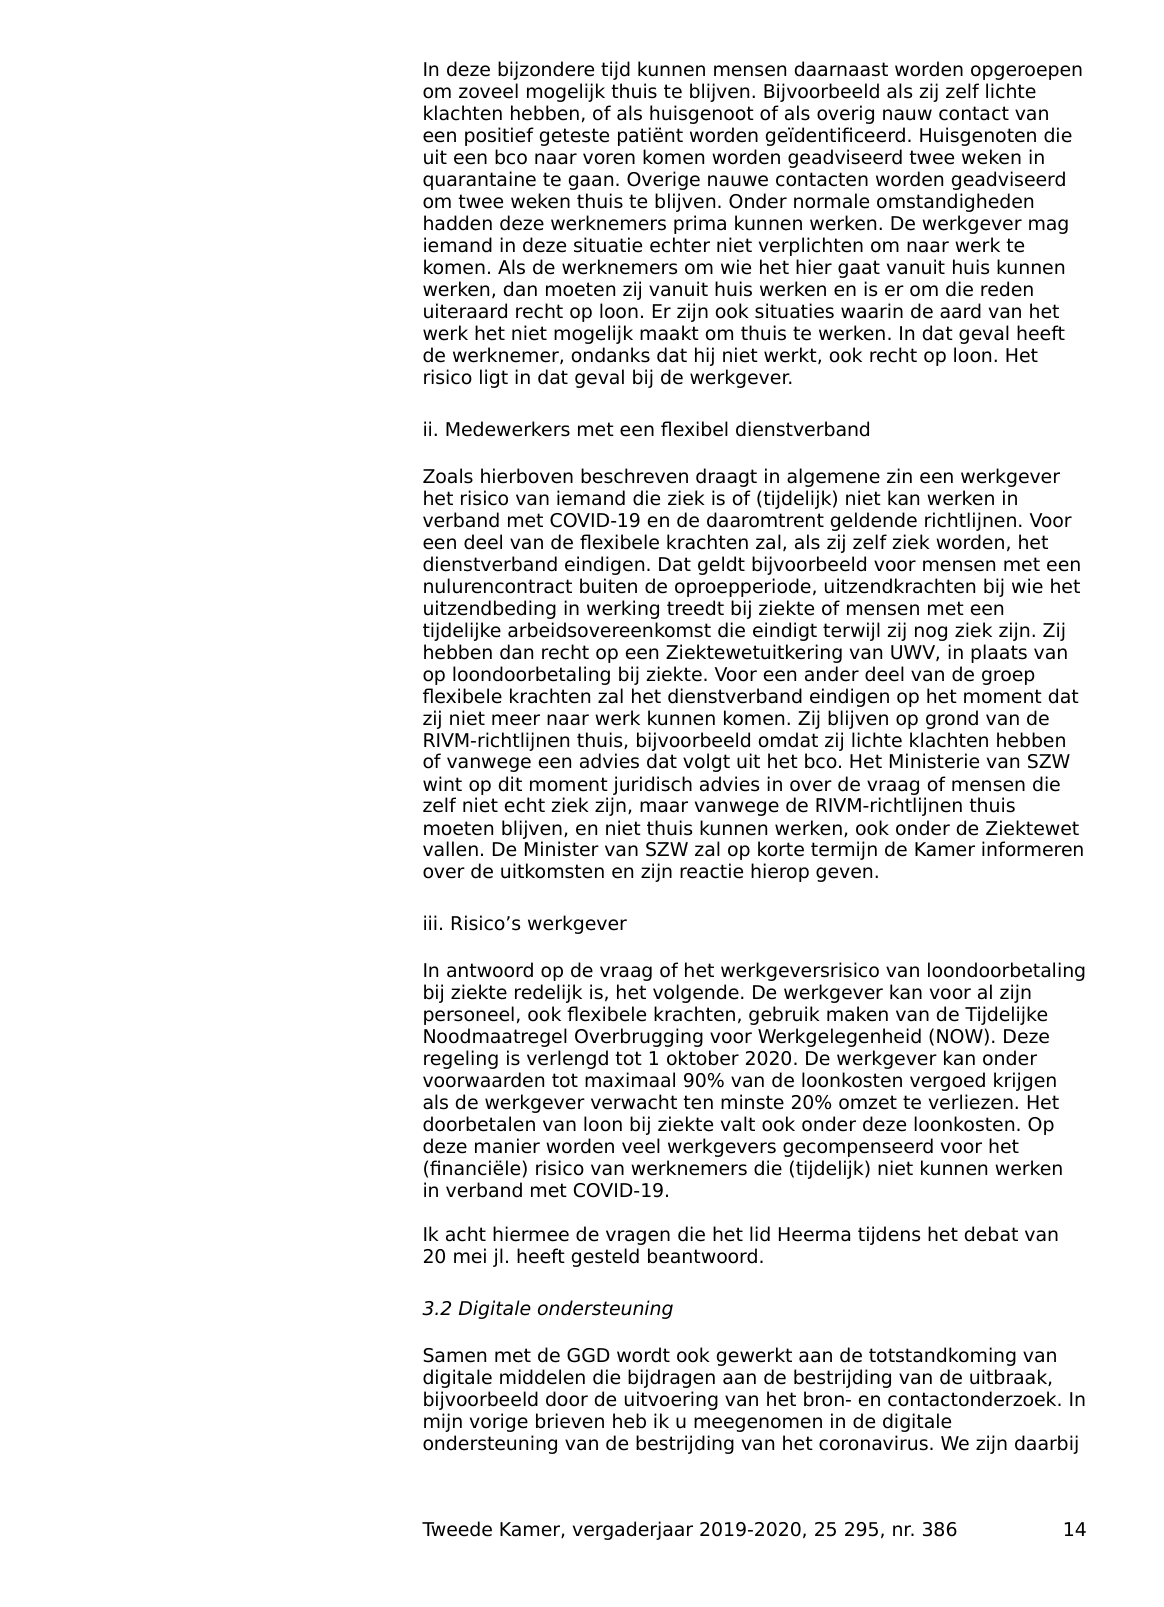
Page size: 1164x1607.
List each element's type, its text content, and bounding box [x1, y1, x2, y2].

subtitle iii. Risico’s werkgever [422, 913, 1087, 935]
subtitle ii. Medewerkers met een flexibel dienstverband [422, 419, 1087, 441]
text Samen met de GGD wordt ook gewerkt aan de totstandkoming van digitale middelen die bijdragen aan de bestrijding van de uitbraak, bijvoorbeeld door de uitvoering van het bron- en contactonderzoek. In mijn vorige brieven heb ik u meegenomen in de digitale ondersteuning van de bestrijding van het coronavirus. We zijn daarbij [422, 1345, 1087, 1455]
text In antwoord op de vraag of het werkgeversrisico van loondoorbetaling bij ziekte redelijk is, het volgende. De werkgever kan voor al zijn personeel, ook flexibele krachten, gebruik maken van de Tijdelijke Noodmaatregel Overbrugging voor Werkgelegenheid (NOW). Deze regeling is verlengd tot 1 oktober 2020. De werkgever kan onder voorwaarden tot maximaal 90% van de loonkosten vergoed krijgen als de werkgever verwacht ten minste 20% omzet te verliezen. Het doorbetalen van loon bij ziekte valt ook onder deze loonkosten. Op deze manier worden veel werkgevers gecompenseerd voor het (financiële) risico van werknemers die (tijdelijk) niet kunnen werken in verband met COVID-19. [422, 960, 1087, 1202]
text Zoals hierboven beschreven draagt in algemene zin een werkgever het risico van iemand die ziek is of (tijdelijk) niet kan werken in verband met COVID-19 en de daaromtrent geldende richtlijnen. Voor een deel van de flexibele krachten zal, als zij zelf ziek worden, het dienstverband eindigen. Dat geldt bijvoorbeeld voor mensen met een nulurencontract buiten de oproepperiode, uitzendkrachten bij wie het uitzendbeding in werking treedt bij ziekte of mensen met een tijdelijke arbeidsovereenkomst die eindigt terwijl zij nog ziek zijn. Zij hebben dan recht op een Ziektewetuitkering van UWV, in plaats van op loondoorbetaling bij ziekte. Voor een ander deel van de groep flexibele krachten zal het dienstverband eindigen op het moment dat zij niet meer naar werk kunnen komen. Zij blijven op grond van de RIVM-richtlijnen thuis, bijvoorbeeld omdat zij lichte klachten hebben of vanwege een advies dat volgt uit het bco. Het Ministerie van SZW wint op dit moment juridisch advies in over de vraag of mensen die zelf niet echt ziek zijn, maar vanwege de RIVM-richtlijnen thuis moeten blijven, en niet thuis kunnen werken, ook onder de Ziektewet vallen. De Minister van SZW zal op korte termijn de Kamer informeren over de uitkomsten en zijn reactie hierop geven. [422, 466, 1087, 883]
subtitle 3.2 Digitale ondersteuning [422, 1298, 1087, 1320]
text Ik acht hiermee de vragen die het lid Heerma tijdens het debat van 20 mei jl. heeft gesteld beantwoord. [422, 1224, 1087, 1268]
text In deze bijzondere tijd kunnen mensen daarnaast worden opgeroepen om zoveel mogelijk thuis te blijven. Bijvoorbeeld als zij zelf lichte klachten hebben, of als huisgenoot of als overig nauw contact van een positief geteste patiënt worden geïdentificeerd. Huisgenoten die uit een bco naar voren komen worden geadviseerd twee weken in quarantaine te gaan. Overige nauwe contacten worden geadviseerd om twee weken thuis te blijven. Onder normale omstandigheden hadden deze werknemers prima kunnen werken. De werkgever mag iemand in deze situatie echter niet verplichten om naar werk te komen. Als de werknemers om wie het hier gaat vanuit huis kunnen werken, dan moeten zij vanuit huis werken en is er om die reden uiteraard recht op loon. Er zijn ook situaties waarin de aard van het werk het niet mogelijk maakt om thuis te werken. In dat geval heeft de werknemer, ondanks dat hij niet werkt, ook recht op loon. Het risico ligt in dat geval bij de werkgever. [422, 59, 1087, 389]
